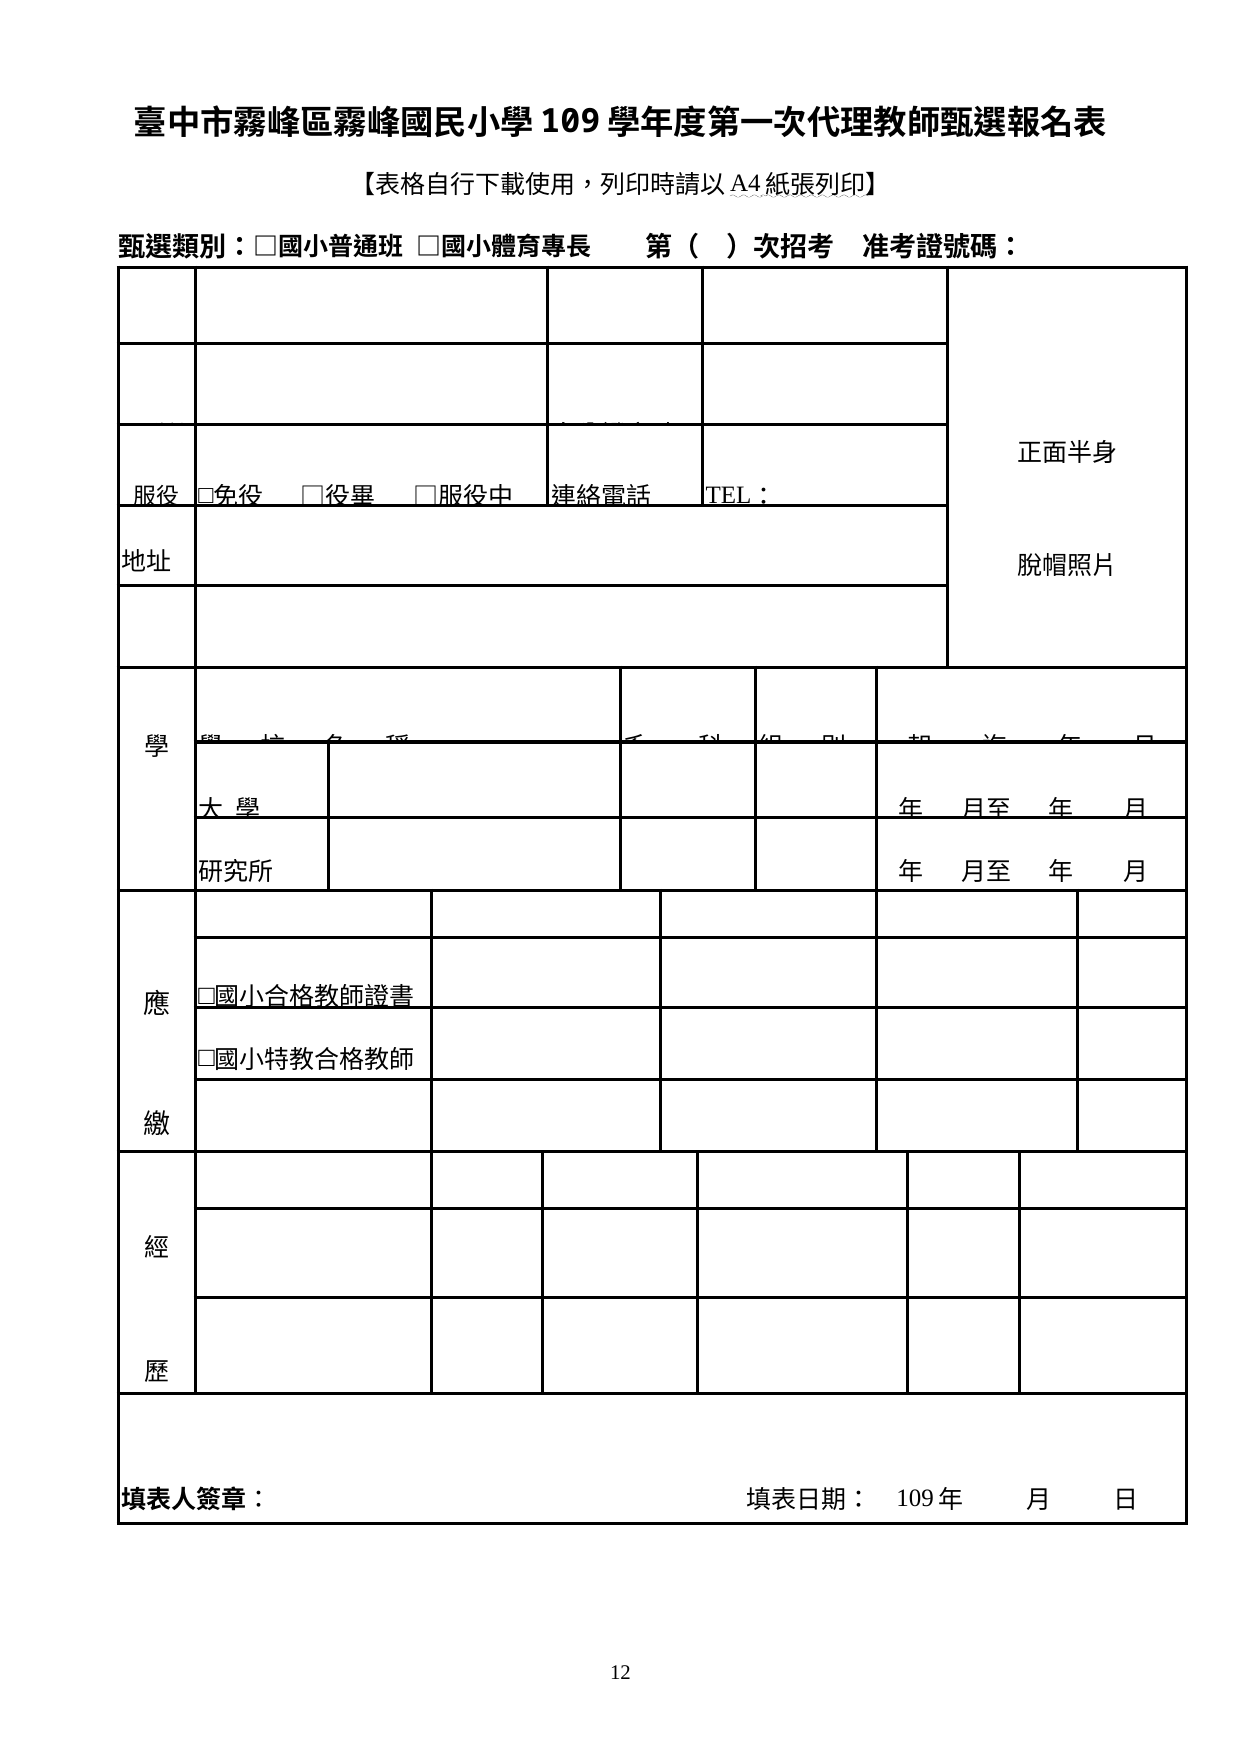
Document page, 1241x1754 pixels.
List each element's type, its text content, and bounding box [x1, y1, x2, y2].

table_cell [330, 744, 619, 816]
table_cell [704, 345, 946, 423]
table_cell [544, 1210, 696, 1296]
table_cell [433, 1299, 541, 1392]
table_cell □國小合格教師證書 [197, 939, 430, 1006]
table_cell [433, 1009, 659, 1078]
table_cell [544, 1299, 696, 1392]
table_cell □免役 □役畢 □服役中 [197, 426, 546, 504]
table_cell [878, 939, 1076, 1006]
table_cell 身分證字號 [549, 345, 701, 423]
table_cell 學 校 名 稱 [197, 669, 619, 740]
table_cell [878, 1081, 1076, 1150]
text 甄選類別：□國小普通班 □國小體育專長 第（ ）次招考 准考證號碼： [118, 203, 1122, 266]
table_cell [433, 939, 659, 1006]
table_cell [1079, 1081, 1185, 1150]
table_cell 職 稱 [433, 1153, 541, 1207]
table_cell 年 月至 年 月 [878, 819, 1185, 889]
table_cell [909, 1210, 1018, 1296]
table_cell 起 迄 年 月 [1021, 1153, 1185, 1207]
table_cell [197, 587, 946, 666]
table_cell [1079, 1009, 1185, 1078]
table_cell [662, 1009, 875, 1078]
table_cell 連絡電話 [549, 426, 701, 504]
table_header 年 月 日 [704, 269, 946, 342]
table_cell [197, 507, 946, 583]
table_cell 研究所 [197, 819, 327, 889]
table_cell 電子郵件 [120, 587, 194, 666]
text 臺中市霧峰區霧峰國民小學109學年度第一次代理教師甄選報名表 [118, 78, 1122, 141]
table_cell 經 歷 [120, 1153, 194, 1392]
table_cell [699, 1210, 906, 1296]
table_cell 服役 情形 [120, 426, 194, 504]
table_cell 發 證 日 期 [662, 892, 875, 936]
table_cell [433, 1210, 541, 1296]
table_cell 年 月至 年 月 [878, 744, 1185, 816]
table_cell [662, 1081, 875, 1150]
table_cell [330, 819, 619, 889]
table_cell 職 稱 [909, 1153, 1018, 1207]
table_header 正面半身 脫帽照片 [949, 269, 1185, 666]
table_cell [1021, 1299, 1185, 1392]
table_cell 曾服務之機關學校 [197, 1153, 430, 1207]
table_cell [757, 819, 875, 889]
table_cell 證 書 字 號 [433, 892, 659, 936]
table_cell 地址 [120, 507, 194, 583]
table_cell [433, 1081, 659, 1150]
text 【表格自行下載使用，列印時請以A4紙張列印】 [118, 141, 1122, 203]
table_cell [909, 1299, 1018, 1392]
table_cell 曾服務之機關學校 [699, 1153, 906, 1207]
table_cell TEL： 手機： [704, 426, 946, 504]
table_cell 學 歷 [120, 669, 194, 889]
table_cell 備註 [1079, 892, 1185, 936]
table_cell 大 學 [197, 744, 327, 816]
table_cell [197, 1299, 430, 1392]
table_header 姓 名 [120, 269, 194, 342]
table_cell [1021, 1210, 1185, 1296]
table_cell 現職機關學校 [120, 345, 194, 423]
table_cell □其他 [197, 1081, 430, 1150]
table_header [197, 269, 546, 342]
table_cell 填表人簽章： 填表日期： 109年 月 日 [120, 1395, 1185, 1522]
table_cell [197, 345, 546, 423]
table_cell [622, 819, 754, 889]
table_cell [622, 744, 754, 816]
table_cell [1079, 939, 1185, 1006]
table_cell [878, 1009, 1076, 1078]
table_cell [757, 744, 875, 816]
table_cell 組 別 [757, 669, 875, 740]
table_cell 起 迄 年 月 [544, 1153, 696, 1207]
table_cell [699, 1299, 906, 1392]
table_cell 系 科 [622, 669, 754, 740]
table_cell □國小特教合格教師 證書 [197, 1009, 430, 1078]
table_cell 應 繳 驗 證 件 [120, 892, 194, 1150]
table_header 出生年月日 [549, 269, 701, 342]
table_cell 起 迄 年 月 [878, 669, 1185, 740]
table_cell 類 別 [197, 892, 430, 936]
table_cell [662, 939, 875, 1006]
table_cell [197, 1210, 430, 1296]
table_cell 發 證 機 關 [878, 892, 1076, 936]
